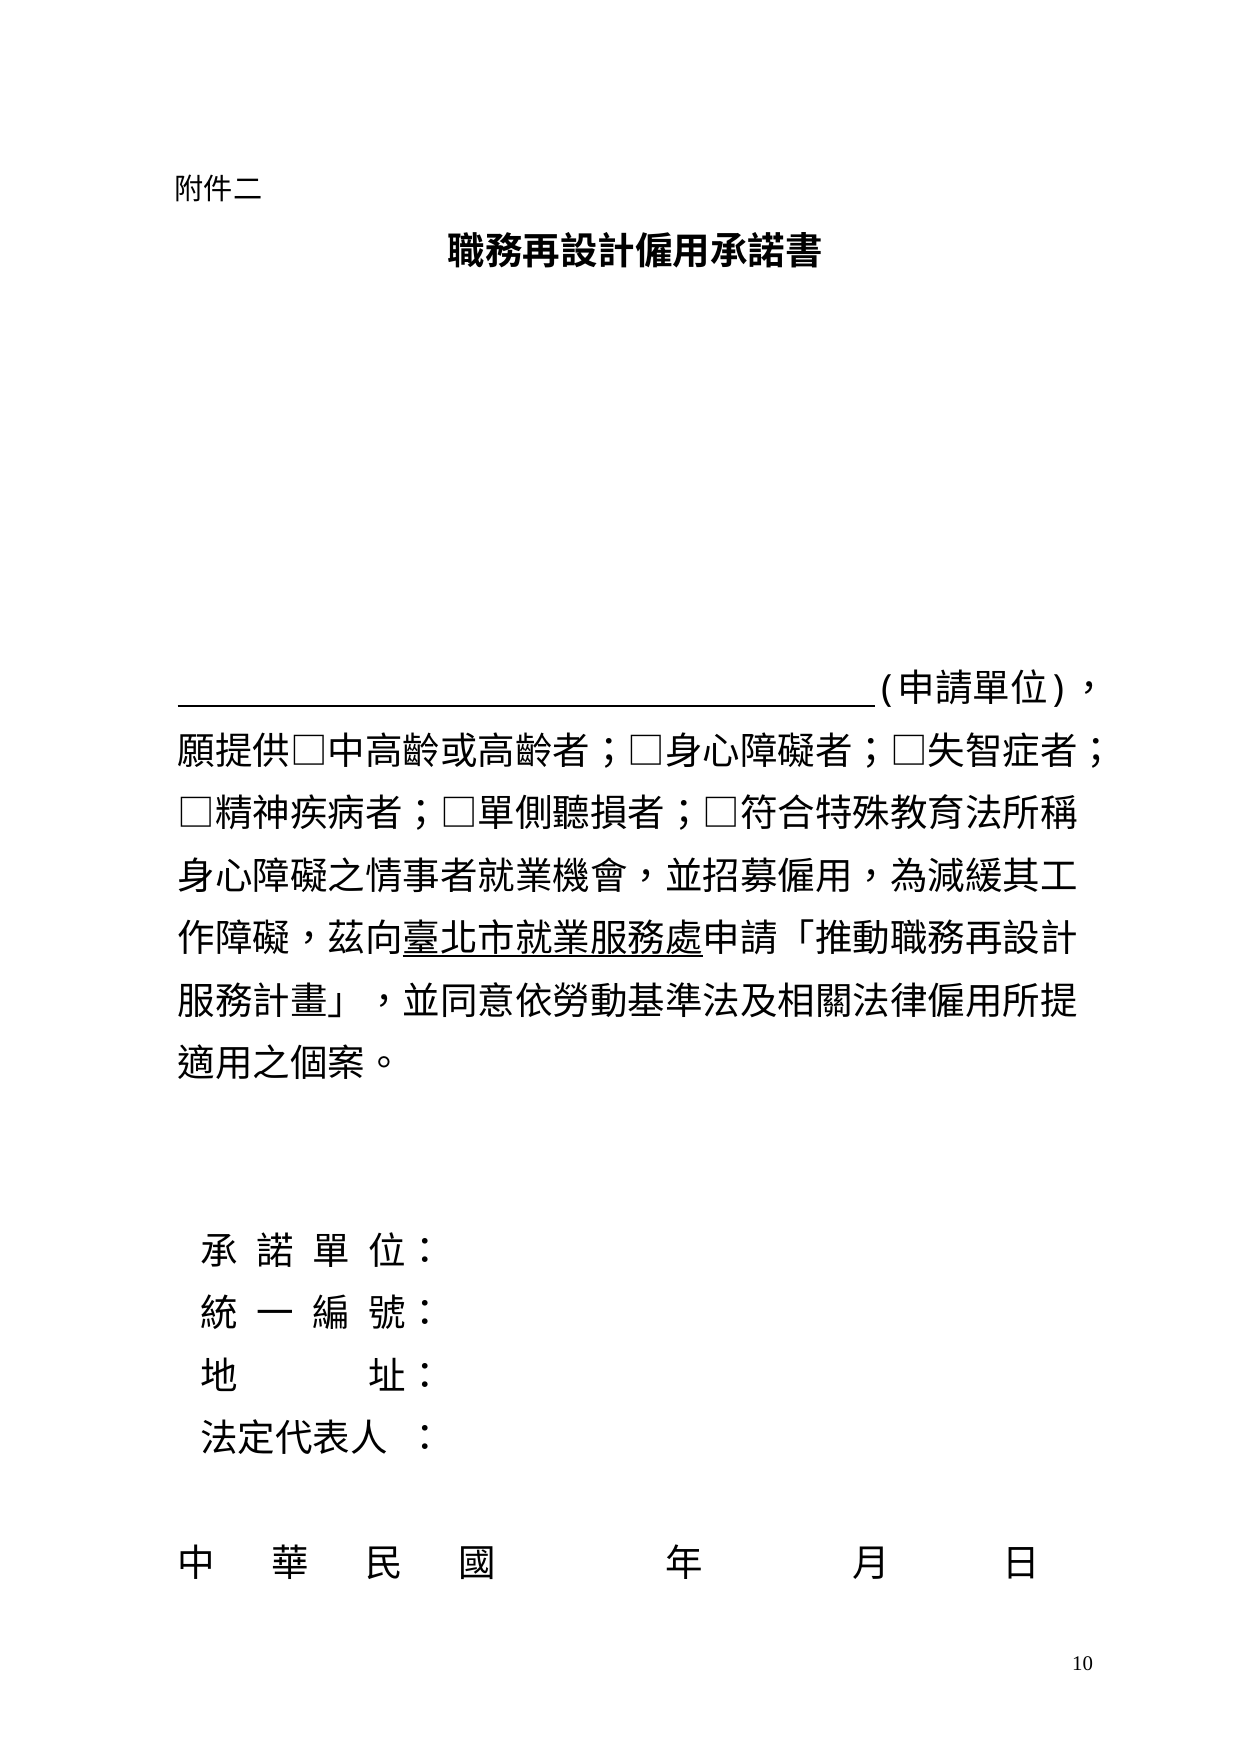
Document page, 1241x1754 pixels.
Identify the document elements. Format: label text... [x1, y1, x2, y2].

text 法定代表人 ： [177, 1394, 1092, 1456]
text 中 華 民 國 年 月 日 [177, 1519, 1092, 1581]
text 地 址： [177, 1331, 1092, 1394]
text 承 諾 單 位： [177, 1206, 1092, 1269]
text 統 一 編 號： [177, 1269, 1092, 1331]
text (申請單位)，願提供□中高齡或高齡者；□身心障礙者；□失智症者；□精神疾病者；□單側聽損者；□符合特殊教育法所稱身心障礙之情事者就業機會，並招募僱用，為減緩其工作障礙，茲向臺北市就業服務處申請「推動職務再設計服務計畫」，並同意依勞動基準法及相關法律僱用所提適用之個案。 [177, 644, 1092, 1081]
text 職務再設計僱用承諾書 [177, 206, 1092, 269]
